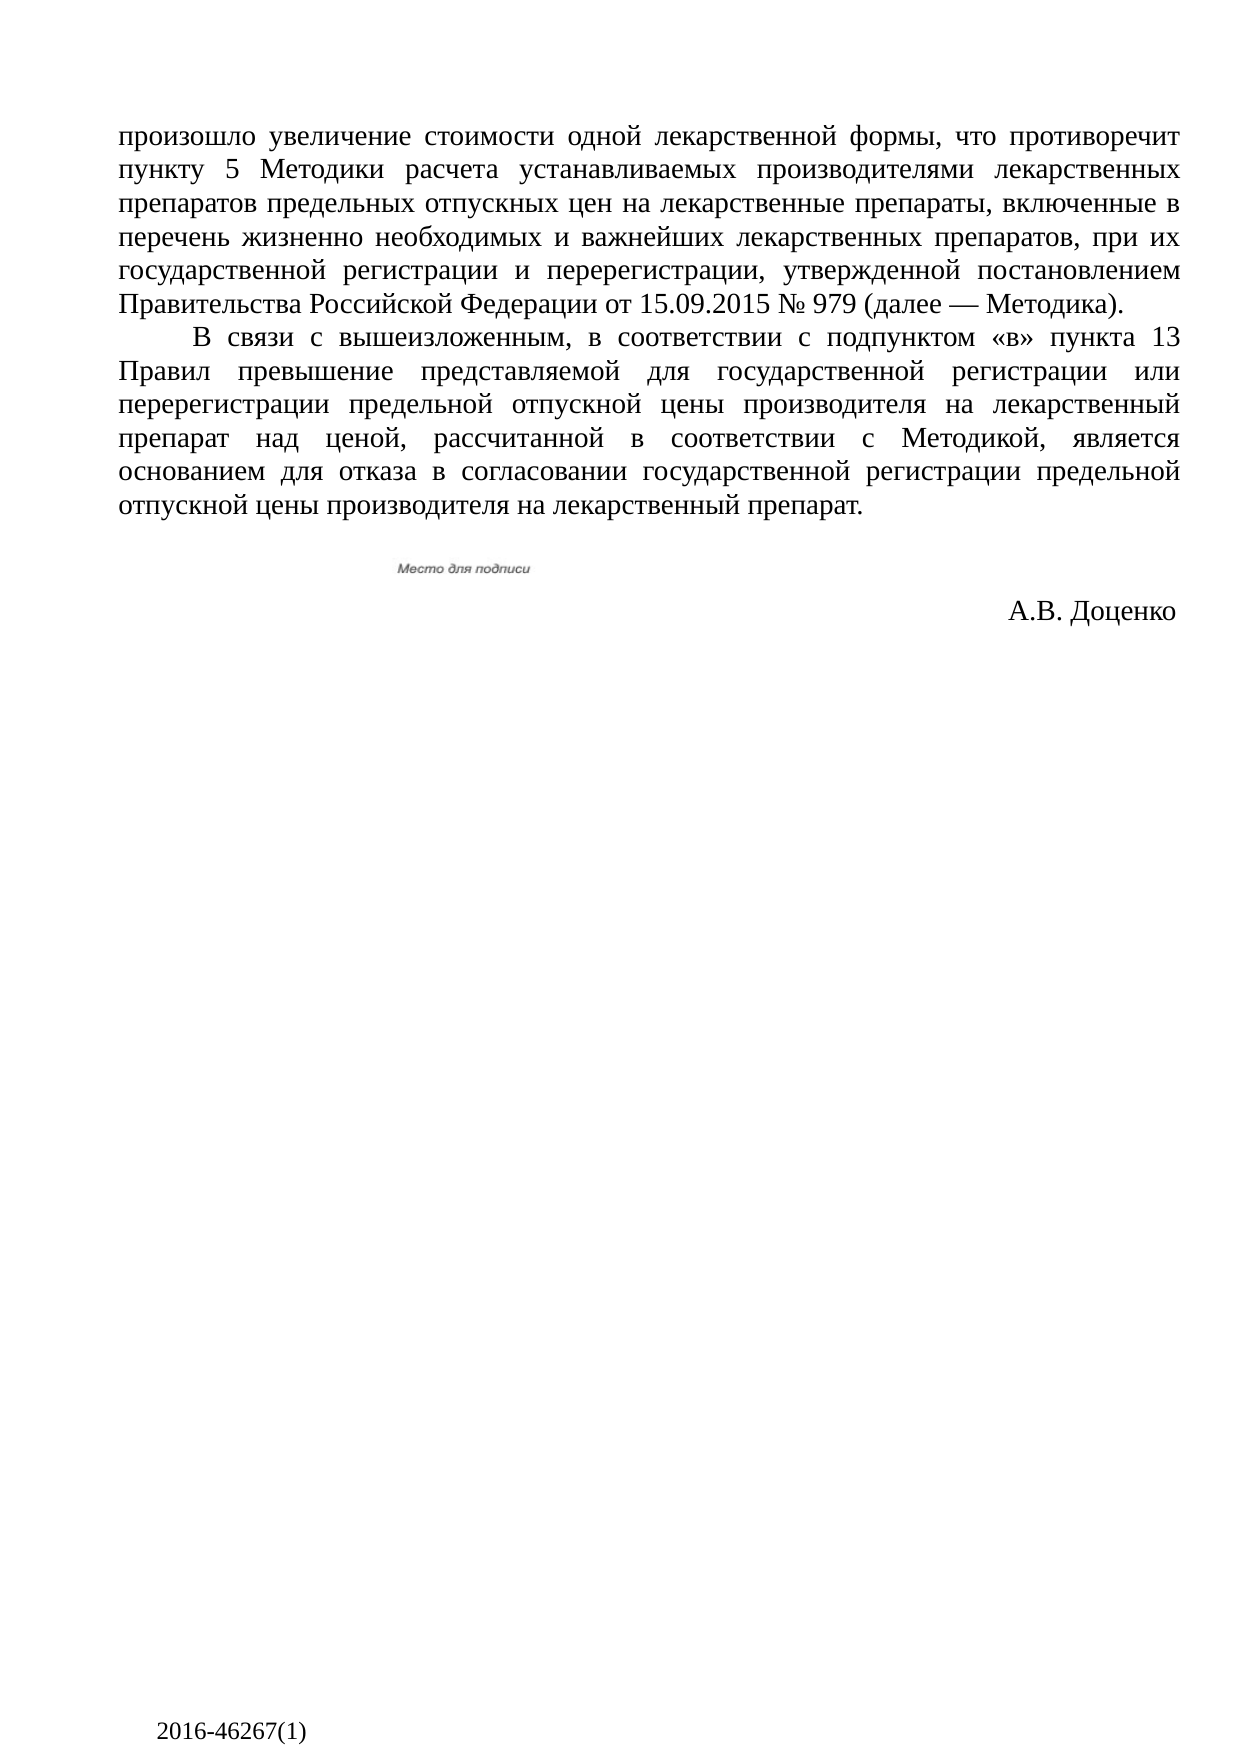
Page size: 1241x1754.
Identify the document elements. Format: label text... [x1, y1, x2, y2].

table_header [118, 521, 352, 786]
text В связи с вышеизложенным, в соответствии с подпунктом «в» пункта 13 Правил превышение представляемой для государственной регистрации или перерегистрации предельной отпускной цены производителя на лекарственный препарат над ценой, рассчитанной в соответствии с Методикой, является основанием для отказа в согласовании государственной регистрации предельной отпускной цены производителя на лекарственный препарат. [118, 319, 1181, 521]
table_header А.В. Доценко [832, 521, 1182, 786]
table_header [353, 521, 832, 786]
table_cell [832, 786, 1182, 831]
table_cell [353, 786, 832, 831]
text произошло увеличение стоимости одной лекарственной формы, что противоречит пункту 5 Методики расчета устанавливаемых производителями лекарственных препаратов предельных отпускных цен на лекарственные препараты, включенные в перечень жизненно необходимых и важнейших лекарственных препаратов, при их государственной регистрации и перерегистрации, утвержденной постановлением Правительства Российской Федерации от 15.09.2015 № 979 (далее — Методика). [118, 118, 1181, 319]
table_cell [118, 786, 352, 831]
picture [364, 532, 553, 612]
